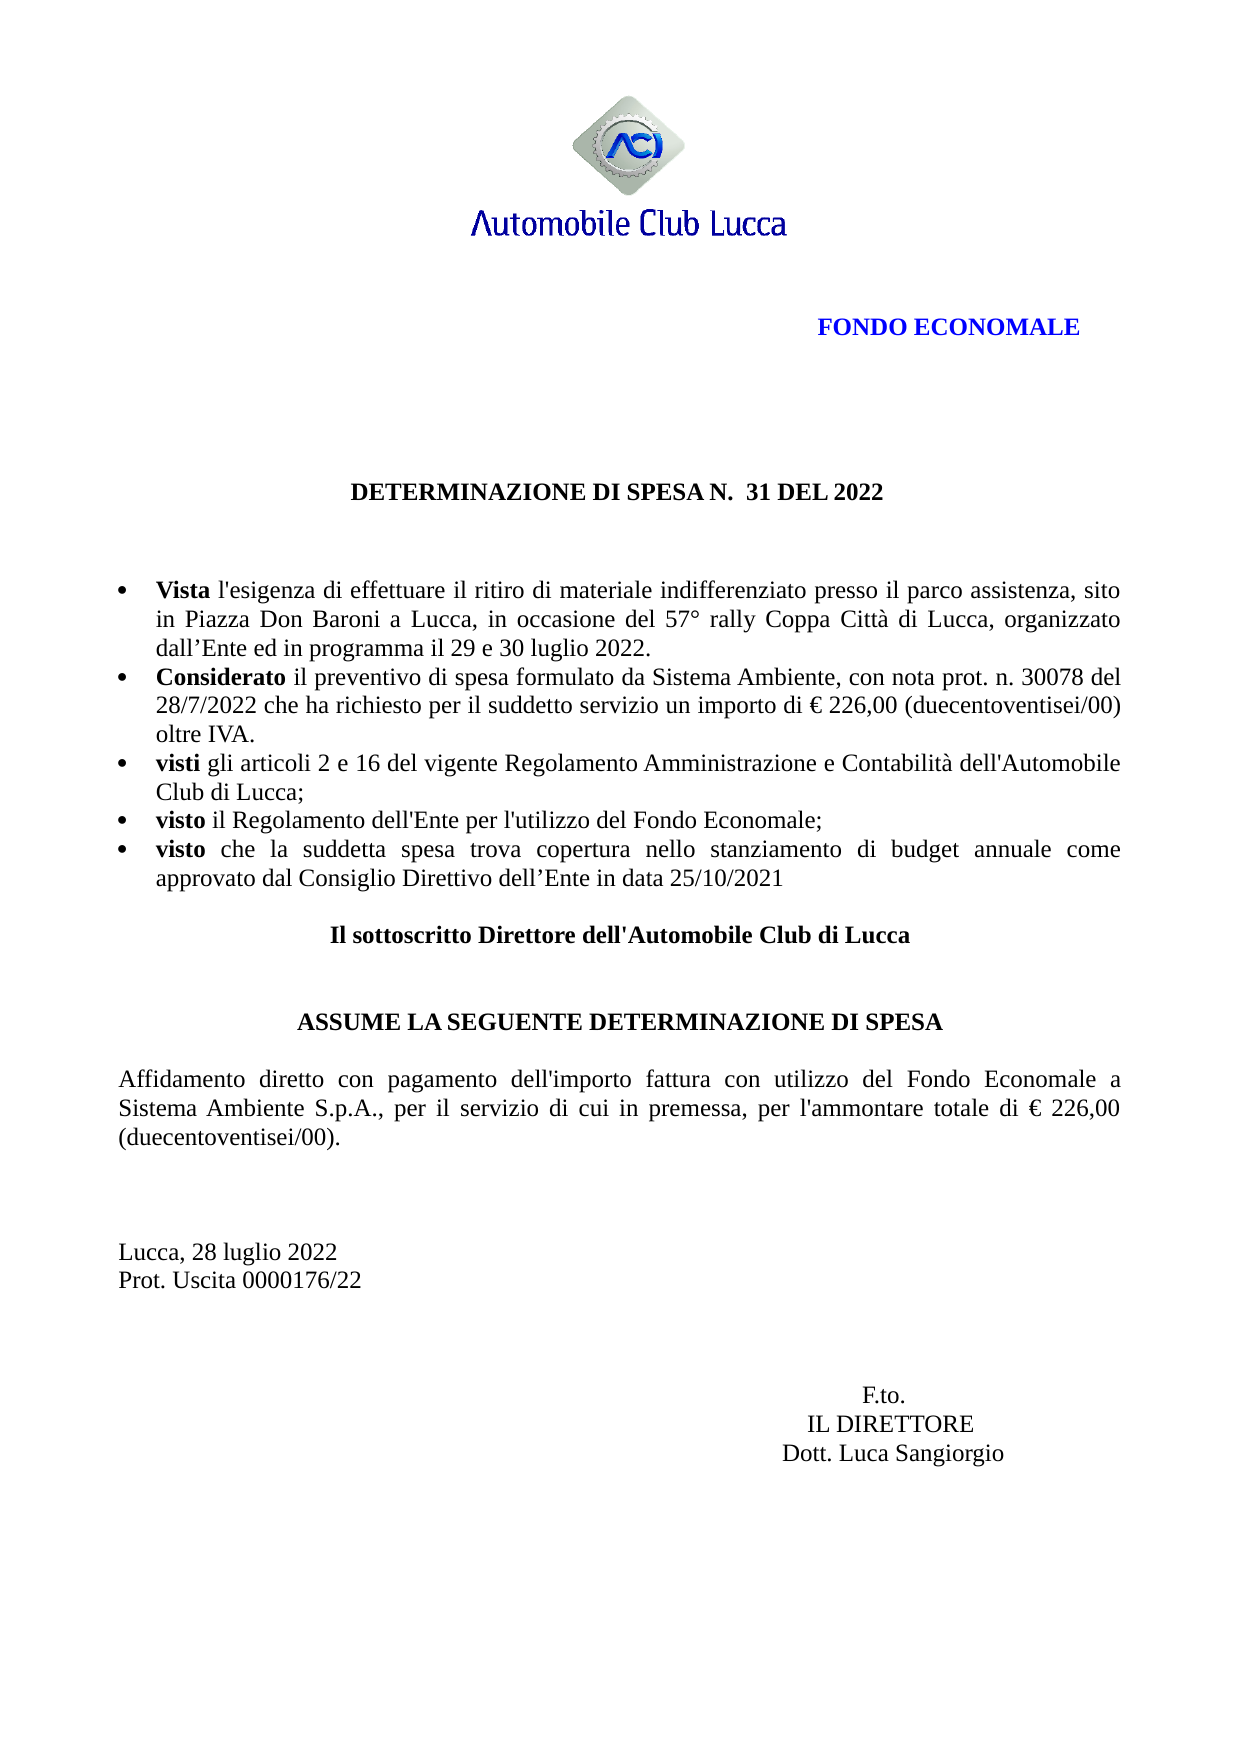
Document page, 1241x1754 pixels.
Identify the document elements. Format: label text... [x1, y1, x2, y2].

text F.to. [118, 1381, 1122, 1409]
text Lucca, 28 luglio 2022 [118, 1237, 1122, 1266]
text Dott. Luca Sangiorgio [118, 1438, 1122, 1467]
text DETERMINAZIONE DI SPESA N. 31 DEL 2022 [118, 477, 1122, 506]
text Il sottoscritto Direttore dell'Automobile Club di Lucca [118, 921, 1122, 949]
list Vista l'esigenza di effettuare il ritiro di materiale indifferenziato presso il parco assistenza, sito in Piazza Don Baroni a Lucca, in occasione del 57° rally Coppa Città di Lucca, organizzato dall’Ente ed in programma il 29 e 30 luglio 2022. [118, 576, 1122, 662]
list visto che la suddetta spesa trova copertura nello stanziamento di budget annuale come approvato dal Consiglio Direttivo dell’Ente in data 25/10/2021 [118, 834, 1122, 892]
text Affidamento diretto con pagamento dell'importo fattura con utilizzo del Fondo Economale a Sistema Ambiente S.p.A., per il servizio di cui in premessa, per l'ammontare totale di € 226,00 (duecentoventisei/00). [118, 1064, 1122, 1151]
list visto il Regolamento dell'Ente per l'utilizzo del Fondo Economale; [118, 806, 1122, 834]
list Considerato il preventivo di spesa formulato da Sistema Ambiente, con nota prot. n. 30078 del 28/7/2022 che ha richiesto per il suddetto servizio un importo di € 226,00 (duecentoventisei/00) oltre IVA. [118, 662, 1122, 748]
text IL DIRETTORE [118, 1409, 1122, 1438]
subtitle ASSUME LA SEGUENTE DETERMINAZIONE DI SPESA [118, 1007, 1122, 1036]
text Prot. Uscita 0000176/22 [118, 1266, 1122, 1294]
list visti gli articoli 2 e 16 del vigente Regolamento Amministrazione e Contabilità dell'Automobile Club di Lucca; [118, 748, 1122, 806]
text FONDO ECONOMALE [118, 312, 1122, 341]
